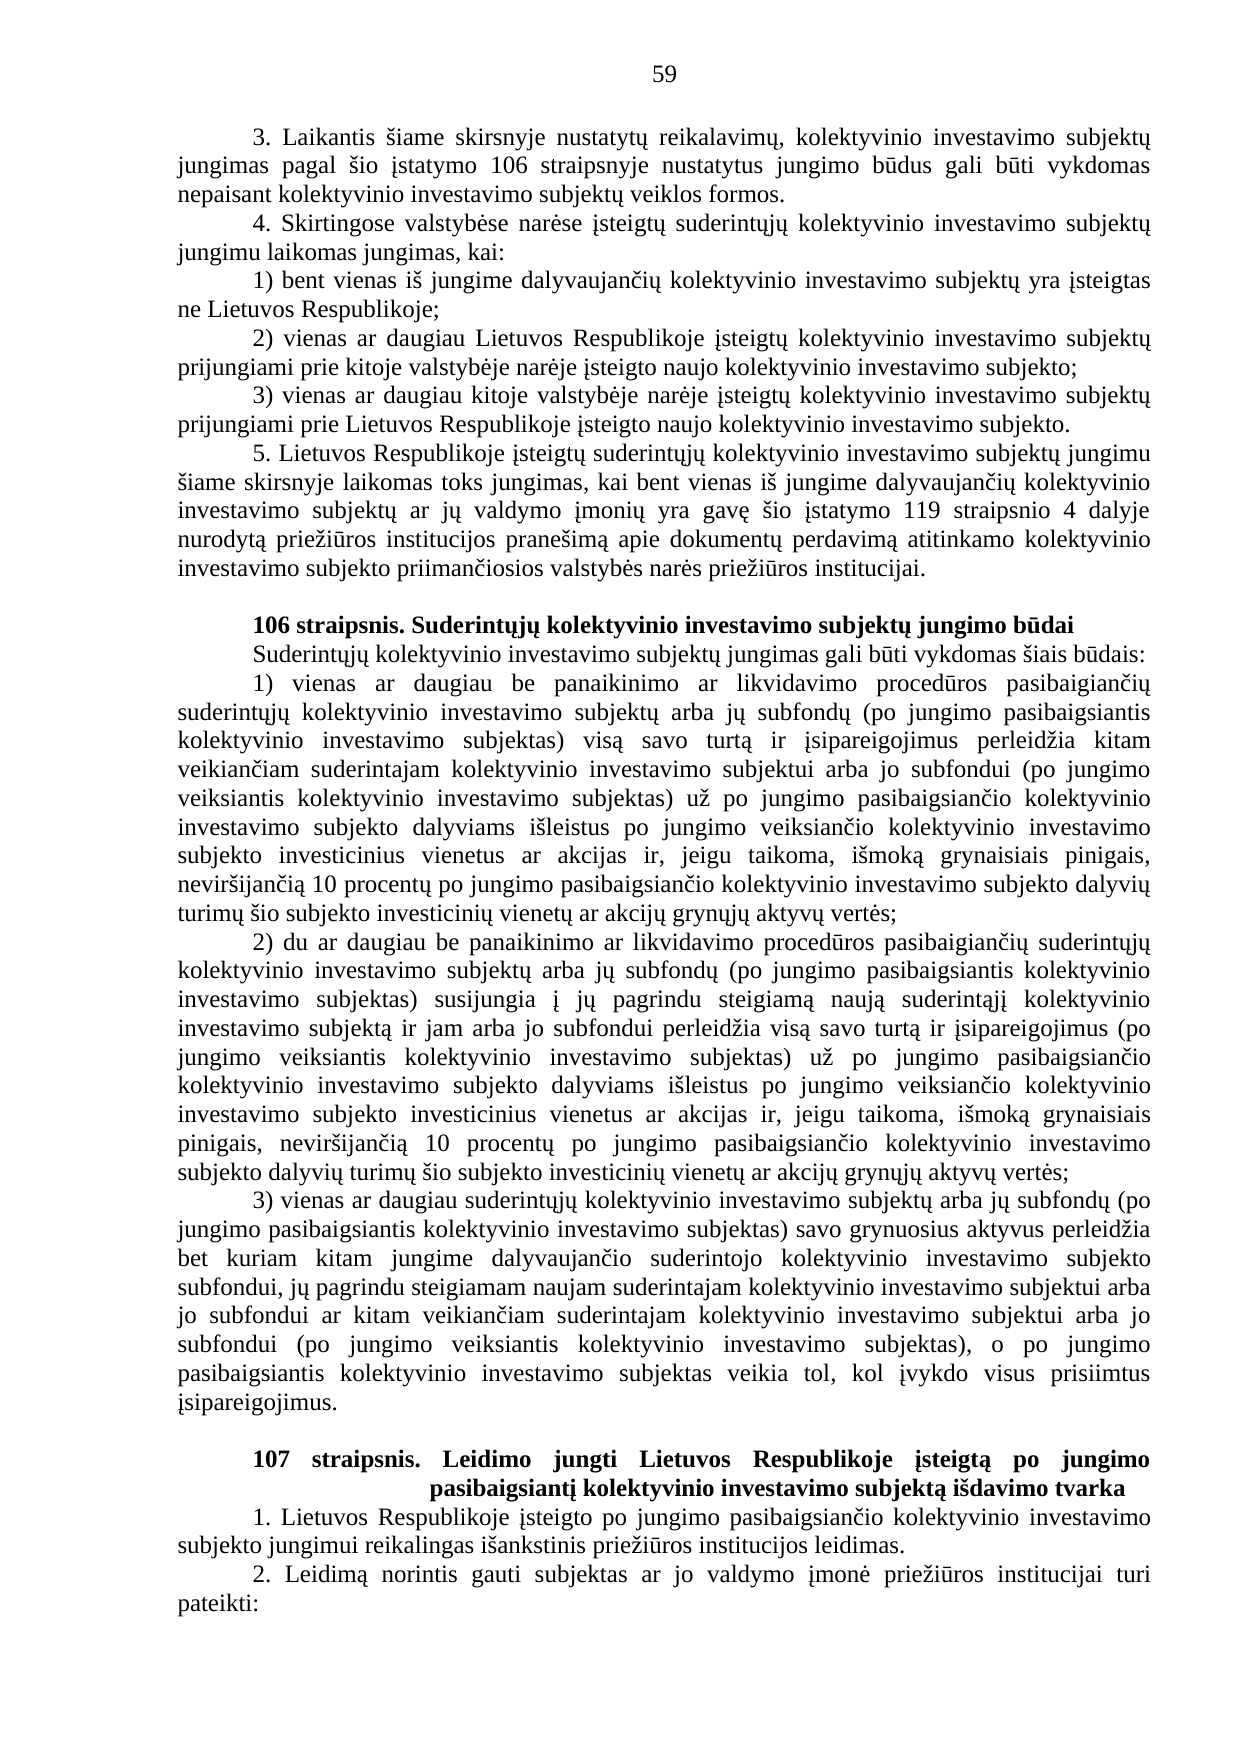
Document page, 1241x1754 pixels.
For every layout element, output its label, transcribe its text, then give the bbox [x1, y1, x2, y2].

text 3. Laikantis šiame skirsnyje nustatytų reikalavimų, kolektyvinio investavimo subjektų jungimas pagal šio įstatymo 106 straipsnyje nustatytus jungimo būdus gali būti vykdomas nepaisant kolektyvinio investavimo subjektų veiklos formos. [177, 122, 1152, 208]
text 1. Lietuvos Respublikoje įsteigto po jungimo pasibaigsiančio kolektyvinio investavimo subjekto jungimui reikalingas išankstinis priežiūros institucijos leidimas. [177, 1502, 1152, 1559]
text 1) bent vienas iš jungime dalyvaujančių kolektyvinio investavimo subjektų yra įsteigtas ne Lietuvos Respublikoje; [177, 266, 1152, 323]
text 2. Leidimą norintis gauti subjektas ar jo valdymo įmonė priežiūros institucijai turi pateikti: [177, 1559, 1152, 1617]
text Suderintųjų kolektyvinio investavimo subjektų jungimas gali būti vykdomas šiais būdais: [177, 639, 1152, 668]
text 5. Lietuvos Respublikoje įsteigtų suderintųjų kolektyvinio investavimo subjektų jungimu šiame skirsnyje laikomas toks jungimas, kai bent vienas iš jungime dalyvaujančių kolektyvinio investavimo subjektų ar jų valdymo įmonių yra gavę šio įstatymo 119 straipsnio 4 dalyje nurodytą priežiūros institucijos pranešimą apie dokumentų perdavimą atitinkamo kolektyvinio investavimo subjekto priimančiosios valstybės narės priežiūros institucijai. [177, 438, 1152, 582]
text 2) vienas ar daugiau Lietuvos Respublikoje įsteigtų kolektyvinio investavimo subjektų prijungiami prie kitoje valstybėje narėje įsteigto naujo kolektyvinio investavimo subjekto; [177, 323, 1152, 381]
text 1) vienas ar daugiau be panaikinimo ar likvidavimo procedūros pasibaigiančių suderintųjų kolektyvinio investavimo subjektų arba jų subfondų (po jungimo pasibaigsiantis kolektyvinio investavimo subjektas) visą savo turtą ir įsipareigojimus perleidžia kitam veikiančiam suderintajam kolektyvinio investavimo subjektui arba jo subfondui (po jungimo veiksiantis kolektyvinio investavimo subjektas) už po jungimo pasibaigsiančio kolektyvinio investavimo subjekto dalyviams išleistus po jungimo veiksiančio kolektyvinio investavimo subjekto investicinius vienetus ar akcijas ir, jeigu taikoma, išmoką grynaisiais pinigais, neviršijančią 10 procentų po jungimo pasibaigsiančio kolektyvinio investavimo subjekto dalyvių turimų šio subjekto investicinių vienetų ar akcijų grynųjų aktyvų vertės; [177, 668, 1152, 927]
text 2) du ar daugiau be panaikinimo ar likvidavimo procedūros pasibaigiančių suderintųjų kolektyvinio investavimo subjektų arba jų subfondų (po jungimo pasibaigsiantis kolektyvinio investavimo subjektas) susijungia į jų pagrindu steigiamą naują suderintąjį kolektyvinio investavimo subjektą ir jam arba jo subfondui perleidžia visą savo turtą ir įsipareigojimus (po jungimo veiksiantis kolektyvinio investavimo subjektas) už po jungimo pasibaigsiančio kolektyvinio investavimo subjekto dalyviams išleistus po jungimo veiksiančio kolektyvinio investavimo subjekto investicinius vienetus ar akcijas ir, jeigu taikoma, išmoką grynaisiais pinigais, neviršijančią 10 procentų po jungimo pasibaigsiančio kolektyvinio investavimo subjekto dalyvių turimų šio subjekto investicinių vienetų ar akcijų grynųjų aktyvų vertės; [177, 927, 1152, 1186]
text 106 straipsnis. Suderintųjų kolektyvinio investavimo subjektų jungimo būdai [252, 611, 1152, 639]
text 3) vienas ar daugiau kitoje valstybėje narėje įsteigtų kolektyvinio investavimo subjektų prijungiami prie Lietuvos Respublikoje įsteigto naujo kolektyvinio investavimo subjekto. [177, 381, 1152, 438]
text 3) vienas ar daugiau suderintųjų kolektyvinio investavimo subjektų arba jų subfondų (po jungimo pasibaigsiantis kolektyvinio investavimo subjektas) savo grynuosius aktyvus perleidžia bet kuriam kitam jungime dalyvaujančio suderintojo kolektyvinio investavimo subjekto subfondui, jų pagrindu steigiamam naujam suderintajam kolektyvinio investavimo subjektui arba jo subfondui ar kitam veikiančiam suderintajam kolektyvinio investavimo subjektui arba jo subfondui (po jungimo veiksiantis kolektyvinio investavimo subjektas), o po jungimo pasibaigsiantis kolektyvinio investavimo subjektas veikia tol, kol įvykdo visus prisiimtus įsipareigojimus. [177, 1186, 1152, 1416]
text 4. Skirtingose valstybėse narėse įsteigtų suderintųjų kolektyvinio investavimo subjektų jungimu laikomas jungimas, kai: [177, 208, 1152, 266]
text 107 straipsnis. Leidimo jungti Lietuvos Respublikoje įsteigtą po jungimo pasibaigsiantį kolektyvinio investavimo subjektą išdavimo tvarka [252, 1444, 1152, 1502]
